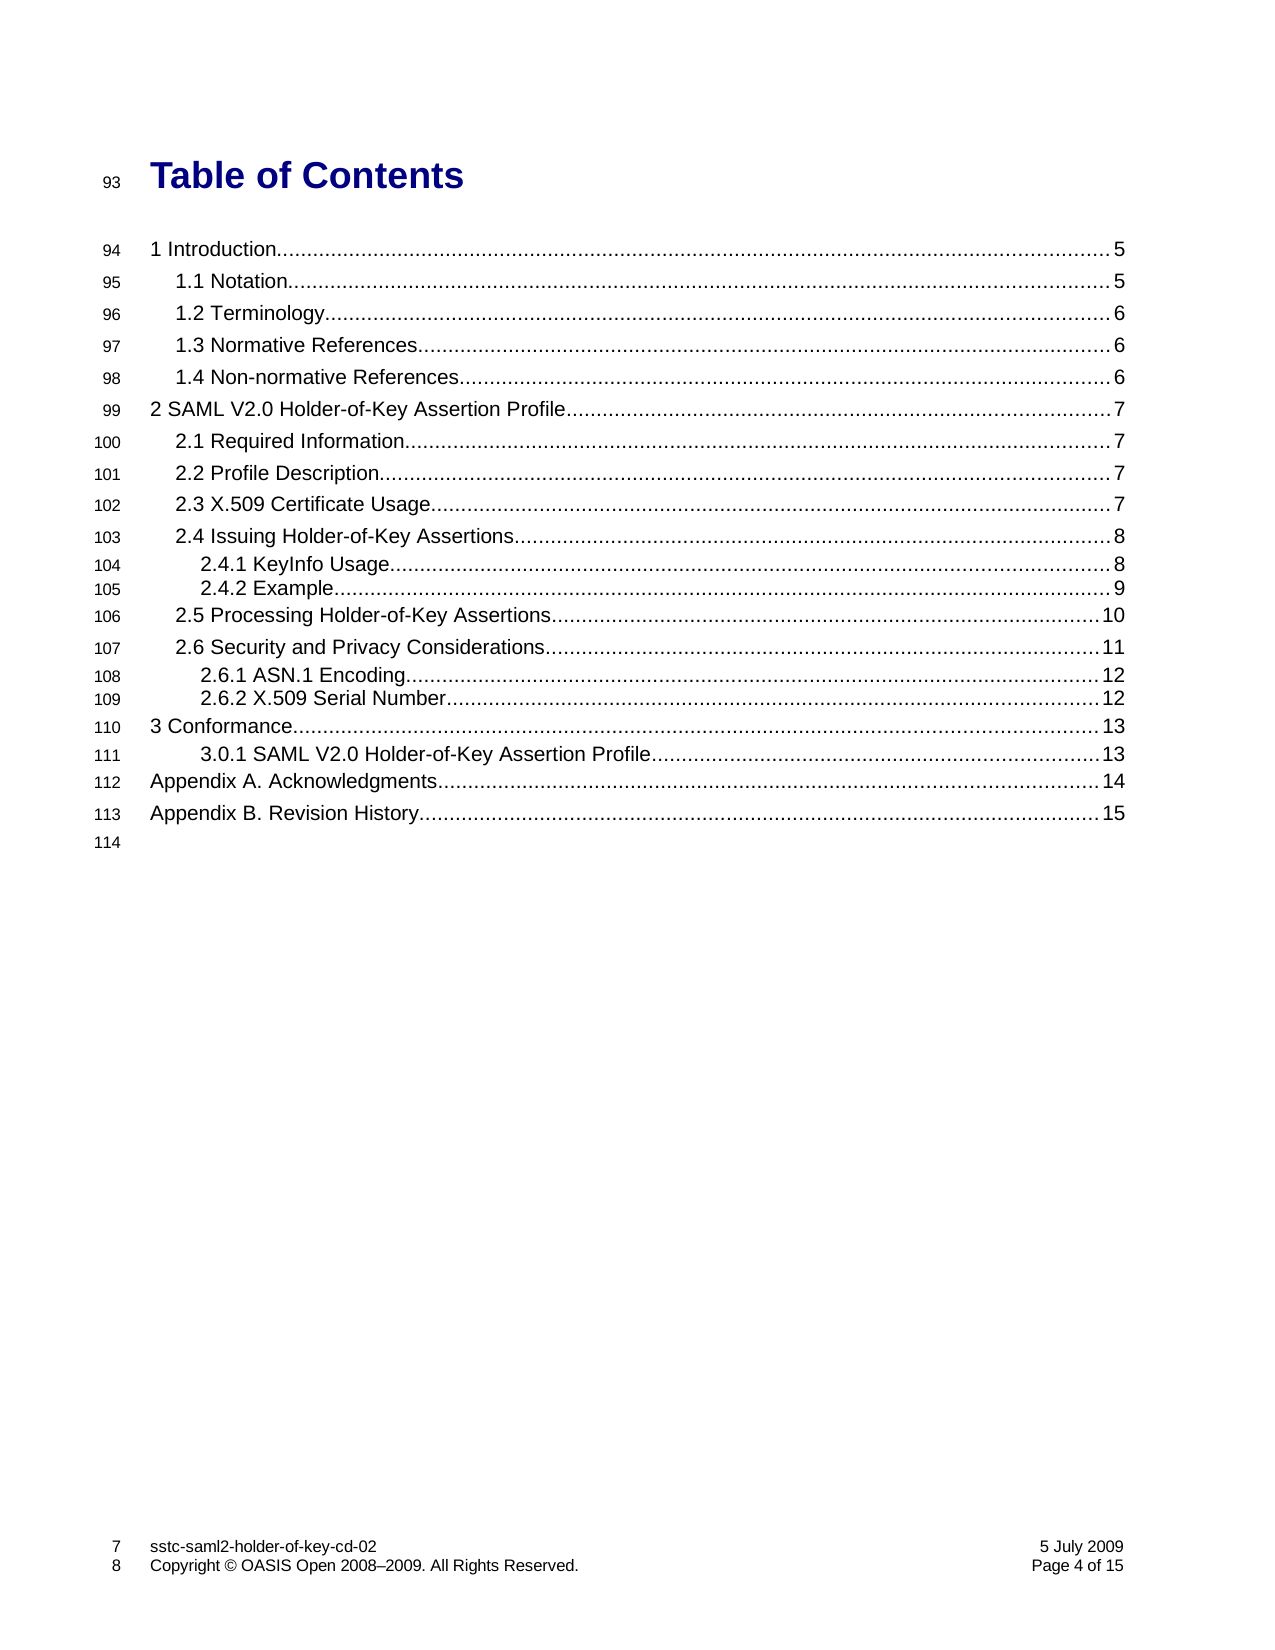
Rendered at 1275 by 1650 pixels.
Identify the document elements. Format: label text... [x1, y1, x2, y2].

text 2.4 Issuing Holder-of-Key Assertions 8 [175, 525, 1125, 548]
text 2.4.2 Example 9 [200, 576, 1125, 599]
text 2.1 Required Information 7 [175, 429, 1125, 453]
text 1.1 Notation 5 [175, 270, 1125, 293]
text 2.4.1 KeyInfo Usage 8 [200, 552, 1125, 576]
subtitle Table of Contents [150, 154, 1125, 196]
text 2.5 Processing Holder-of-Key Assertions 10 [175, 604, 1125, 627]
text 2 SAML V2.0 Holder-of-Key Assertion Profile 7 [150, 397, 1125, 421]
text Appendix B. Revision History 15 [150, 802, 1125, 825]
text 1 Introduction 5 [150, 238, 1125, 261]
text Appendix A. Acknowledgments 14 [150, 770, 1125, 793]
text 2.6.1 ASN.1 Encoding 12 [200, 663, 1125, 687]
text 2.6.2 X.509 Serial Number 12 [200, 687, 1125, 710]
text 2.2 Profile Description 7 [175, 461, 1125, 484]
text 3.0.1 SAML V2.0 Holder-of-Key Assertion Profile 13 [200, 742, 1125, 766]
text 3 Conformance 13 [150, 714, 1125, 738]
text 1.3 Normative References 6 [175, 333, 1125, 357]
text 2.3 X.509 Certificate Usage 7 [175, 493, 1125, 516]
text 1.4 Non-normative References 6 [175, 365, 1125, 389]
text 1.2 Terminology 6 [175, 302, 1125, 325]
text 2.6 Security and Privacy Considerations 11 [175, 636, 1125, 659]
